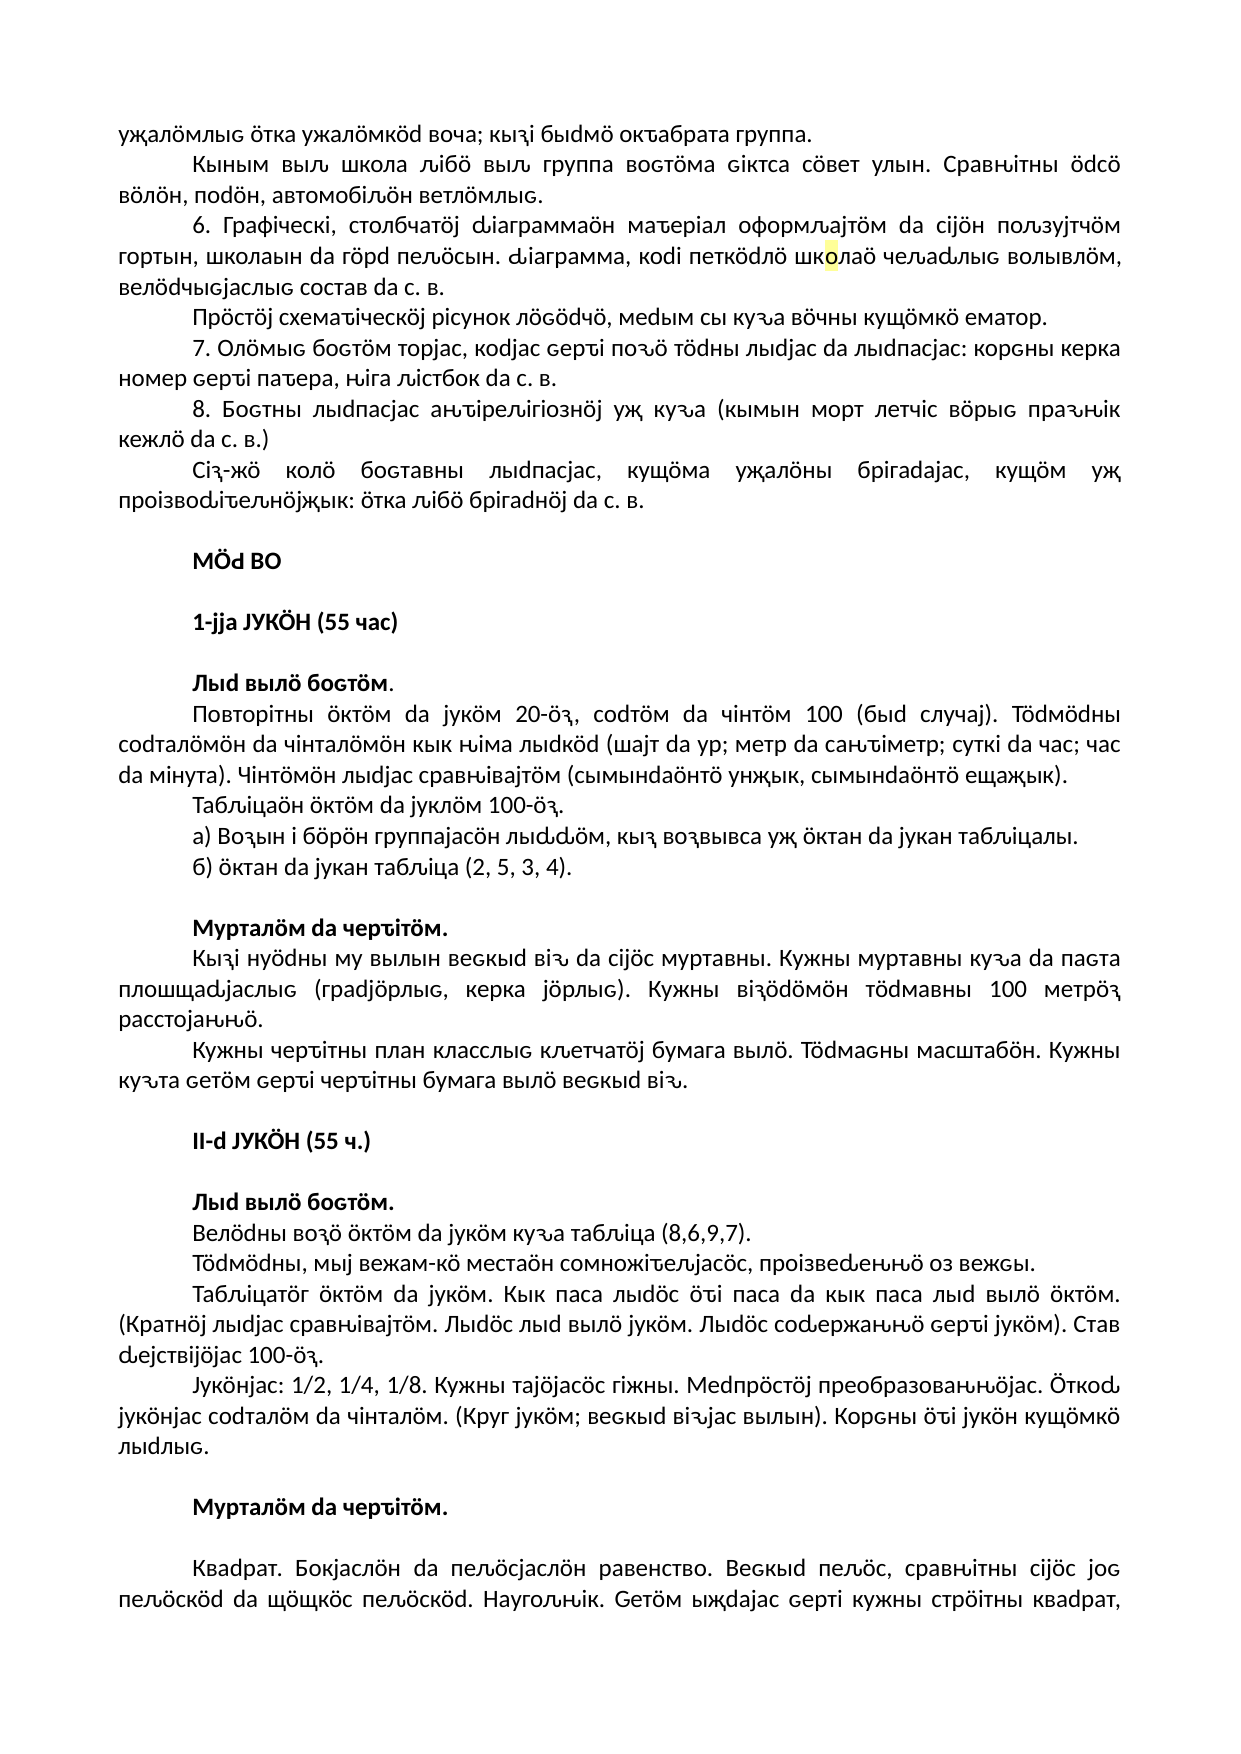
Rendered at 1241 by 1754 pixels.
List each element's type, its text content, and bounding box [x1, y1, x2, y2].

text уҗалӧмлыԍ ӧтка ужалӧмкӧԁ воча; кыԇі быԁмӧ окԏабрата группа. [118, 118, 1122, 149]
text Табԉіцаӧн ӧктӧм ԁа јуклӧм 100-ӧԇ. [118, 789, 1122, 820]
text МӦԀ ВО [118, 545, 1122, 576]
text Тӧԁмӧԁны, мыј вежам-кӧ местаӧн сомножіԏеԉјасӧс, проізвеԃеԋԋӧ оз вежԍы. [118, 1247, 1122, 1278]
text Лыԁ вылӧ боԍтӧм. [118, 1186, 1122, 1217]
text а) Воԇын і бӧрӧн группајасӧн лыԃԃӧм, кыԇ воԇвывса уҗ ӧктан ԁа јукан табԉіцалы. [118, 820, 1122, 851]
text Лыԁ вылӧ боԍтӧм. [118, 667, 1122, 698]
text Кужны черԏітны план класслыԍ кԉетчатӧј бумага вылӧ. Тӧԁмаԍны масштабӧн. Кужны куԅта ԍетӧм ԍерԏі черԏітны бумага вылӧ веԍкыԁ віԅ. [118, 1034, 1122, 1095]
text 6. Графіческі, столбчатӧј ԃіаграммаӧн маԏеріал оформԉајтӧм ԁа сіјӧн поԉзујтчӧм гортын, школаын ԁа гӧрԁ пеԉӧсын. Ԃіаграмма, коԁі петкӧԁлӧ школаӧ чеԉаԃлыԍ волывлӧм, велӧԁчыԍјаслыԍ состав ԁа с. в. [118, 210, 1122, 301]
text Кваԁрат. Бокјаслӧн ԁа пеԉӧсјаслӧн равенство. Веԍкыԁ пеԉӧс, сравԋітны сіјӧс јоԍ пеԉӧскӧԁ ԁа щӧщкӧс пеԉӧскӧԁ. Наугоԉԋік. Ԍетӧм ыҗԁајас ԍерті кужны стрӧітны кваԁрат, [118, 1553, 1122, 1614]
text 1-јја ЈУКӦН (55 час) [118, 606, 1122, 637]
text Сіԇ-жӧ колӧ боԍтавны лыԁпасјас, кущӧма уҗалӧны брігаԁајас, кущӧм уҗ проізвоԃіԏеԉнӧјҗык: ӧтка ԉібӧ брігаԁнӧј ԁа с. в. [118, 454, 1122, 515]
text Кыԇі нуӧԁны му вылын веԍкыԁ віԅ ԁа сіјӧс муртавны. Кужны муртавны куԅа ԁа паԍта плошщаԃјаслыԍ (граԁјӧрлыԍ, керка јӧрлыԍ). Кужны віԇӧԁӧмӧн тӧԁмавны 100 метрӧԇ расстојаԋԋӧ. [118, 942, 1122, 1034]
text Јукӧнјас: 1/2, 1/4, 1/8. Кужны тајӧјасӧс гіжны. Меԁпрӧстӧј преобразоваԋԋӧјас. Ӧткоԃ јукӧнјас соԁталӧм ԁа чінталӧм. (Круг јукӧм; веԍкыԁ віԅјас вылын). Корԍны ӧԏі јукӧн кущӧмкӧ лыԁлыԍ. [118, 1369, 1122, 1461]
text 7. Олӧмыԍ боԍтӧм торјас, коԁјас ԍерԏі поԅӧ тӧԁны лыԁјас ԁа лыԁпасјас: корԍны керка номер ԍерԏі паԏера, ԋіга ԉістбок ԁа с. в. [118, 332, 1122, 393]
text 8. Боԍтны лыԁпасјас аԋԏіреԉігіознӧј уҗ куԅа (кымын морт летчіс вӧрыԍ праԅԋік кежлӧ ԁа с. в.) [118, 393, 1122, 454]
text Кыным выԉ школа ԉібӧ выԉ группа воԍтӧма ԍіктса сӧвет улын. Сравԋітны ӧԁсӧ вӧлӧн, поԁӧн, автомобіԉӧн ветлӧмлыԍ. [118, 149, 1122, 210]
text ІІ-ԁ ЈУКӦН (55 ч.) [118, 1125, 1122, 1156]
text Мурталӧм ԁа черԏітӧм. [118, 1492, 1122, 1522]
text б) ӧктан ԁа јукан табԉіца (2, 5, 3, 4). [118, 851, 1122, 881]
text Прӧстӧј схемаԏіческӧј рісунок лӧԍӧԁчӧ, меԁым сы куԅа вӧчны кущӧмкӧ ематор. [118, 301, 1122, 332]
text Табԉіцатӧг ӧктӧм ԁа јукӧм. Кык паса лыԁӧс ӧԏі паса ԁа кык паса лыԁ вылӧ ӧктӧм. (Кратнӧј лыԁјас сравԋівајтӧм. Лыԁӧс лыԁ вылӧ јукӧм. Лыԁӧс соԃержаԋԋӧ ԍерԏі јукӧм). Став ԃејствіјӧјас 100-ӧԇ. [118, 1278, 1122, 1369]
text Велӧԁны воԇӧ ӧктӧм ԁа јукӧм куԅа табԉіца (8,6,9,7). [118, 1217, 1122, 1247]
text Мурталӧм ԁа черԏітӧм. [118, 912, 1122, 942]
text Повторітны ӧктӧм ԁа јукӧм 20-ӧԇ, соԁтӧм ԁа чінтӧм 100 (быԁ случај). Тӧԁмӧԁны соԁталӧмӧн ԁа чінталӧмӧн кык ԋіма лыԁкӧԁ (шајт ԁа ур; метр ԁа саԋԏіметр; суткі ԁа час; час ԁа мінута). Чінтӧмӧн лыԁјас сравԋівајтӧм (сымынԁаӧнтӧ унҗык, сымынԁаӧнтӧ ещаҗык). [118, 698, 1122, 789]
